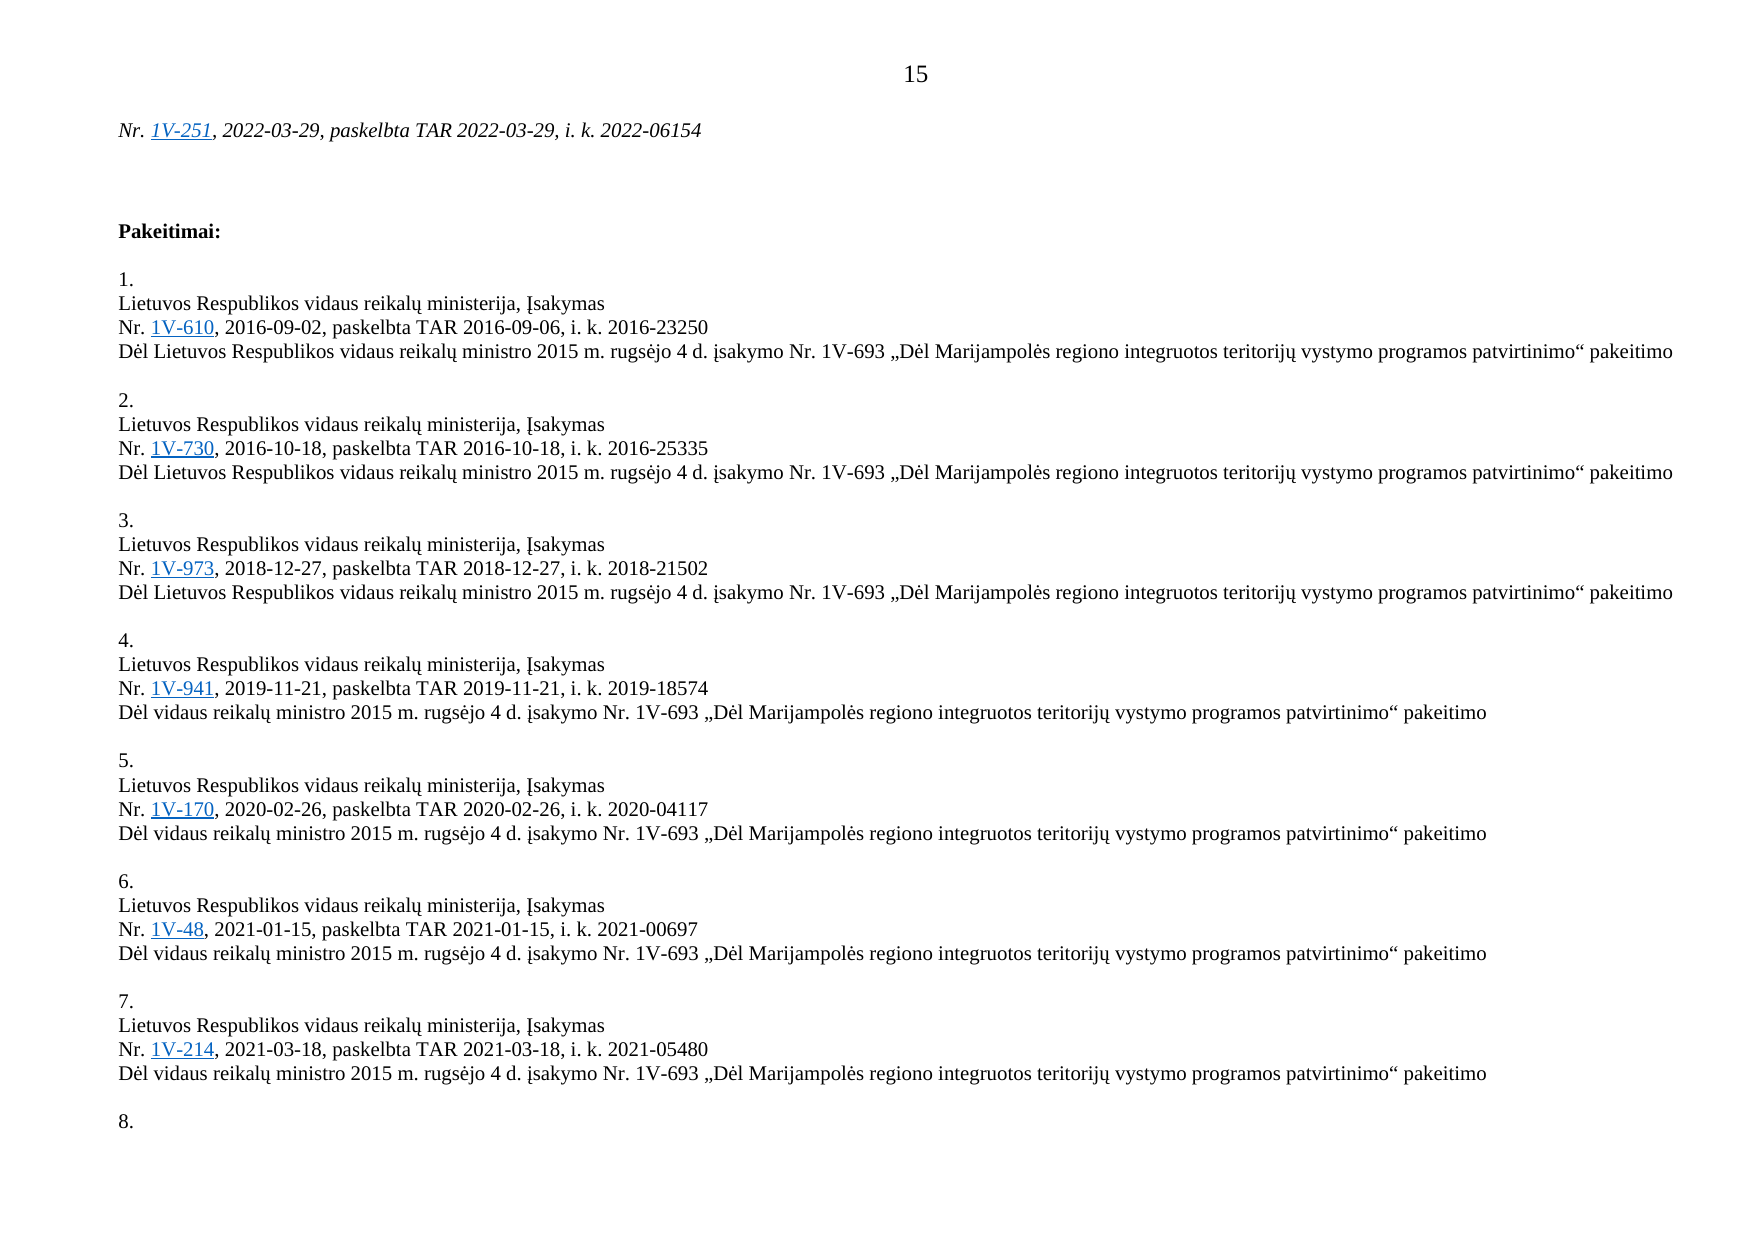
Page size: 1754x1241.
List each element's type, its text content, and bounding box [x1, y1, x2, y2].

text Lietuvos Respublikos vidaus reikalų ministerija, Įsakymas [118, 772, 1713, 797]
text Pakeitimai: [118, 219, 1713, 243]
text Nr. 1V-941, 2019-11-21, paskelbta TAR 2019-11-21, i. k. 2019-18574 [118, 676, 1713, 700]
text Dėl Lietuvos Respublikos vidaus reikalų ministro 2015 m. rugsėjo 4 d. įsakymo Nr. 1V-693 „Dėl Marijampolės regiono integruotos teritorijų vystymo programos patvirtinimo“ pakeitimo [118, 460, 1713, 484]
text Nr. 1V-170, 2020-02-26, paskelbta TAR 2020-02-26, i. k. 2020-04117 [118, 797, 1713, 821]
text Nr. 1V-610, 2016-09-02, paskelbta TAR 2016-09-06, i. k. 2016-23250 [118, 315, 1713, 339]
text Nr. 1V-48, 2021-01-15, paskelbta TAR 2021-01-15, i. k. 2021-00697 [118, 917, 1713, 941]
text Nr. 1V-973, 2018-12-27, paskelbta TAR 2018-12-27, i. k. 2018-21502 [118, 556, 1713, 580]
text Dėl vidaus reikalų ministro 2015 m. rugsėjo 4 d. įsakymo Nr. 1V-693 „Dėl Marijampolės regiono integruotos teritorijų vystymo programos patvirtinimo“ pakeitimo [118, 821, 1713, 845]
text Dėl vidaus reikalų ministro 2015 m. rugsėjo 4 d. įsakymo Nr. 1V-693 „Dėl Marijampolės regiono integruotos teritorijų vystymo programos patvirtinimo“ pakeitimo [118, 700, 1713, 724]
text 2. [118, 387, 1713, 412]
text Lietuvos Respublikos vidaus reikalų ministerija, Įsakymas [118, 893, 1713, 917]
text 6. [118, 869, 1713, 893]
text 5. [118, 748, 1713, 772]
text Lietuvos Respublikos vidaus reikalų ministerija, Įsakymas [118, 412, 1713, 436]
text Nr. 1V-251, 2022-03-29, paskelbta TAR 2022-03-29, i. k. 2022-06154 [118, 118, 1713, 142]
text Dėl vidaus reikalų ministro 2015 m. rugsėjo 4 d. įsakymo Nr. 1V-693 „Dėl Marijampolės regiono integruotos teritorijų vystymo programos patvirtinimo“ pakeitimo [118, 1061, 1713, 1085]
text 8. [118, 1109, 1713, 1133]
text Dėl vidaus reikalų ministro 2015 m. rugsėjo 4 d. įsakymo Nr. 1V-693 „Dėl Marijampolės regiono integruotos teritorijų vystymo programos patvirtinimo“ pakeitimo [118, 941, 1713, 965]
text Nr. 1V-730, 2016-10-18, paskelbta TAR 2016-10-18, i. k. 2016-25335 [118, 436, 1713, 460]
text Lietuvos Respublikos vidaus reikalų ministerija, Įsakymas [118, 1013, 1713, 1037]
text Dėl Lietuvos Respublikos vidaus reikalų ministro 2015 m. rugsėjo 4 d. įsakymo Nr. 1V-693 „Dėl Marijampolės regiono integruotos teritorijų vystymo programos patvirtinimo“ pakeitimo [118, 580, 1713, 604]
text 7. [118, 989, 1713, 1013]
text 3. [118, 508, 1713, 532]
text 4. [118, 628, 1713, 652]
text Dėl Lietuvos Respublikos vidaus reikalų ministro 2015 m. rugsėjo 4 d. įsakymo Nr. 1V-693 „Dėl Marijampolės regiono integruotos teritorijų vystymo programos patvirtinimo“ pakeitimo [118, 339, 1713, 363]
text Lietuvos Respublikos vidaus reikalų ministerija, Įsakymas [118, 532, 1713, 556]
text Nr. 1V-214, 2021-03-18, paskelbta TAR 2021-03-18, i. k. 2021-05480 [118, 1037, 1713, 1061]
text Lietuvos Respublikos vidaus reikalų ministerija, Įsakymas [118, 291, 1713, 315]
text 1. [118, 267, 1713, 291]
text Lietuvos Respublikos vidaus reikalų ministerija, Įsakymas [118, 652, 1713, 676]
